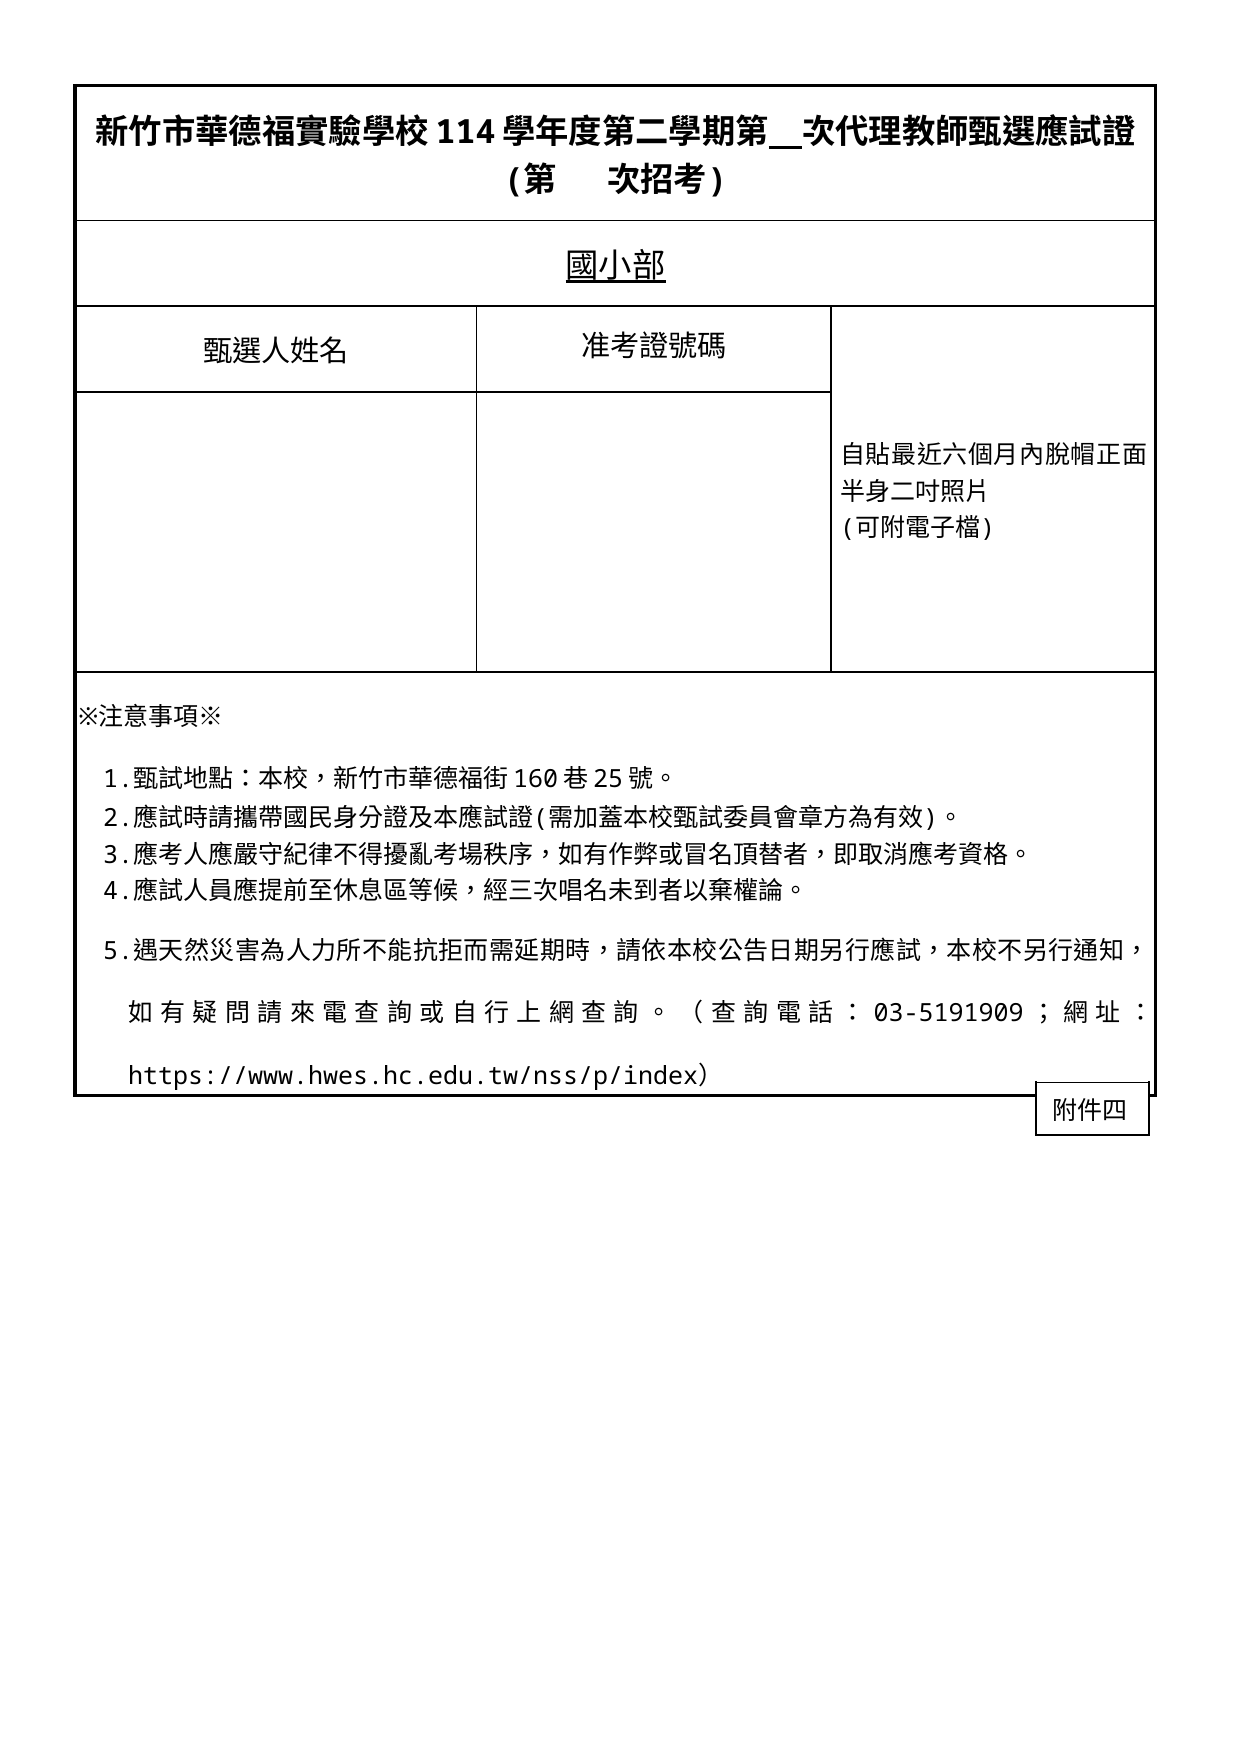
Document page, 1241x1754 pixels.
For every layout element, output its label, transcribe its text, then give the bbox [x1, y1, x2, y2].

table_cell ※注意事項※ 1.甄試地點：本校，新竹市華德福街160巷25號。 2.應試時請攜帶國民身分證及本應試證(需加蓋本校甄試委員會章方為有效)。 3.應考人應嚴守紀律不得擾亂考場秩序，如有作弊或冒名頂替者，即取消應考資格。 4.應試人員應提前至休息區等候，經三次唱名未到者以棄權論。 5.遇天然災害為人力所不能抗拒而需延期時，請依本校公告日期另行應試，本校不另行通知，如有疑問請來電查詢或自行上網查詢。（查詢電話：03-5191909；網址： https://www.hwes.hc.edu.tw/nss/p/index） [77, 673, 1154, 1094]
table_cell [477, 393, 830, 671]
table_header 新竹市華德福實驗學校114學年度第二學期第 次代理教師甄選應試證 (第 次招考) [77, 87, 1154, 220]
table_cell [77, 393, 476, 671]
text 附件四 [1052, 1091, 1133, 1126]
table_cell 國小部 [77, 221, 1154, 305]
table_cell 甄選人姓名 [77, 307, 476, 391]
table_cell 准考證號碼 [477, 307, 830, 391]
table_cell 自貼最近六個月內脫帽正面半身二吋照片 (可附電子檔) [832, 307, 1154, 671]
